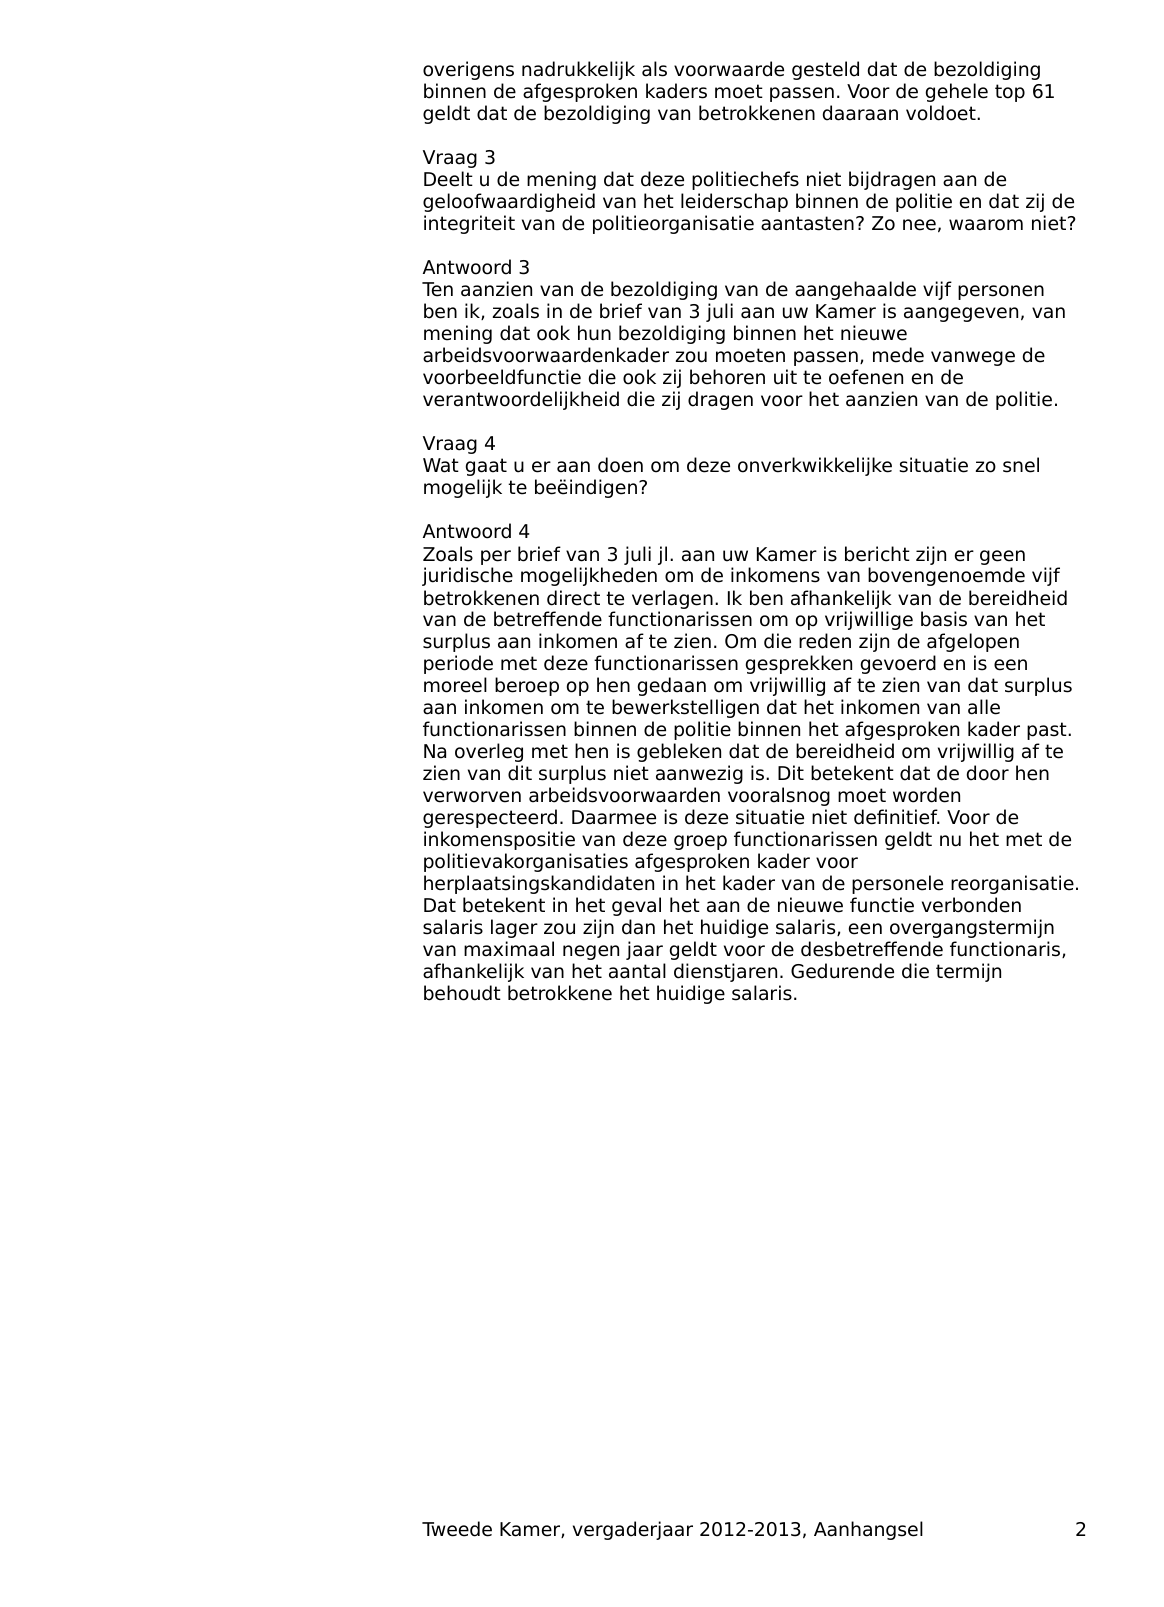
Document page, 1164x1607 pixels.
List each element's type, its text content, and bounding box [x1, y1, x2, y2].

text Zoals per brief van 3 juli jl. aan uw Kamer is bericht zijn er geen juridische mogelijkheden om de inkomens van bovengenoemde vijf betrokkenen direct te verlagen. Ik ben afhankelijk van de bereidheid van de betreffende functionarissen om op vrijwillige basis van het surplus aan inkomen af te zien. Om die reden zijn de afgelopen periode met deze functionarissen gesprekken gevoerd en is een moreel beroep op hen gedaan om vrijwillig af te zien van dat surplus aan inkomen om te bewerkstelligen dat het inkomen van alle functionarissen binnen de politie binnen het afgesproken kader past. Na overleg met hen is gebleken dat de bereidheid om vrijwillig af te zien van dit surplus niet aanwezig is. Dit betekent dat de door hen verworven arbeidsvoorwaarden vooralsnog moet worden gerespecteerd. Daarmee is deze situatie niet definitief. Voor de inkomenspositie van deze groep functionarissen geldt nu het met de politievakorganisaties afgesproken kader voor herplaatsingskandidaten in het kader van de personele reorganisatie. Dat betekent in het geval het aan de nieuwe functie verbonden salaris lager zou zijn dan het huidige salaris, een overgangstermijn van maximaal negen jaar geldt voor de desbetreffende functionaris, afhankelijk van het aantal dienstjaren. Gedurende die termijn behoudt betrokkene het huidige salaris. [422, 543, 1087, 1005]
text Vraag 4 [422, 433, 1087, 455]
text overigens nadrukkelijk als voorwaarde gesteld dat de bezoldiging binnen de afgesproken kaders moet passen. Voor de gehele top 61 geldt dat de bezoldiging van betrokkenen daaraan voldoet. [422, 59, 1087, 125]
text Deelt u de mening dat deze politiechefs niet bijdragen aan de geloofwaardigheid van het leiderschap binnen de politie en dat zij de integriteit van de politieorganisatie aantasten? Zo nee, waarom niet? [422, 169, 1087, 235]
text Antwoord 4 [422, 521, 1087, 543]
text Vraag 3 [422, 147, 1087, 169]
text Wat gaat u er aan doen om deze onverkwikkelijke situatie zo snel mogelijk te beëindigen? [422, 455, 1087, 499]
text Ten aanzien van de bezoldiging van de aangehaalde vijf personen ben ik, zoals in de brief van 3 juli aan uw Kamer is aangegeven, van mening dat ook hun bezoldiging binnen het nieuwe arbeidsvoorwaardenkader zou moeten passen, mede vanwege de voorbeeldfunctie die ook zij behoren uit te oefenen en de verantwoordelijkheid die zij dragen voor het aanzien van de politie. [422, 279, 1087, 411]
text Antwoord 3 [422, 257, 1087, 279]
